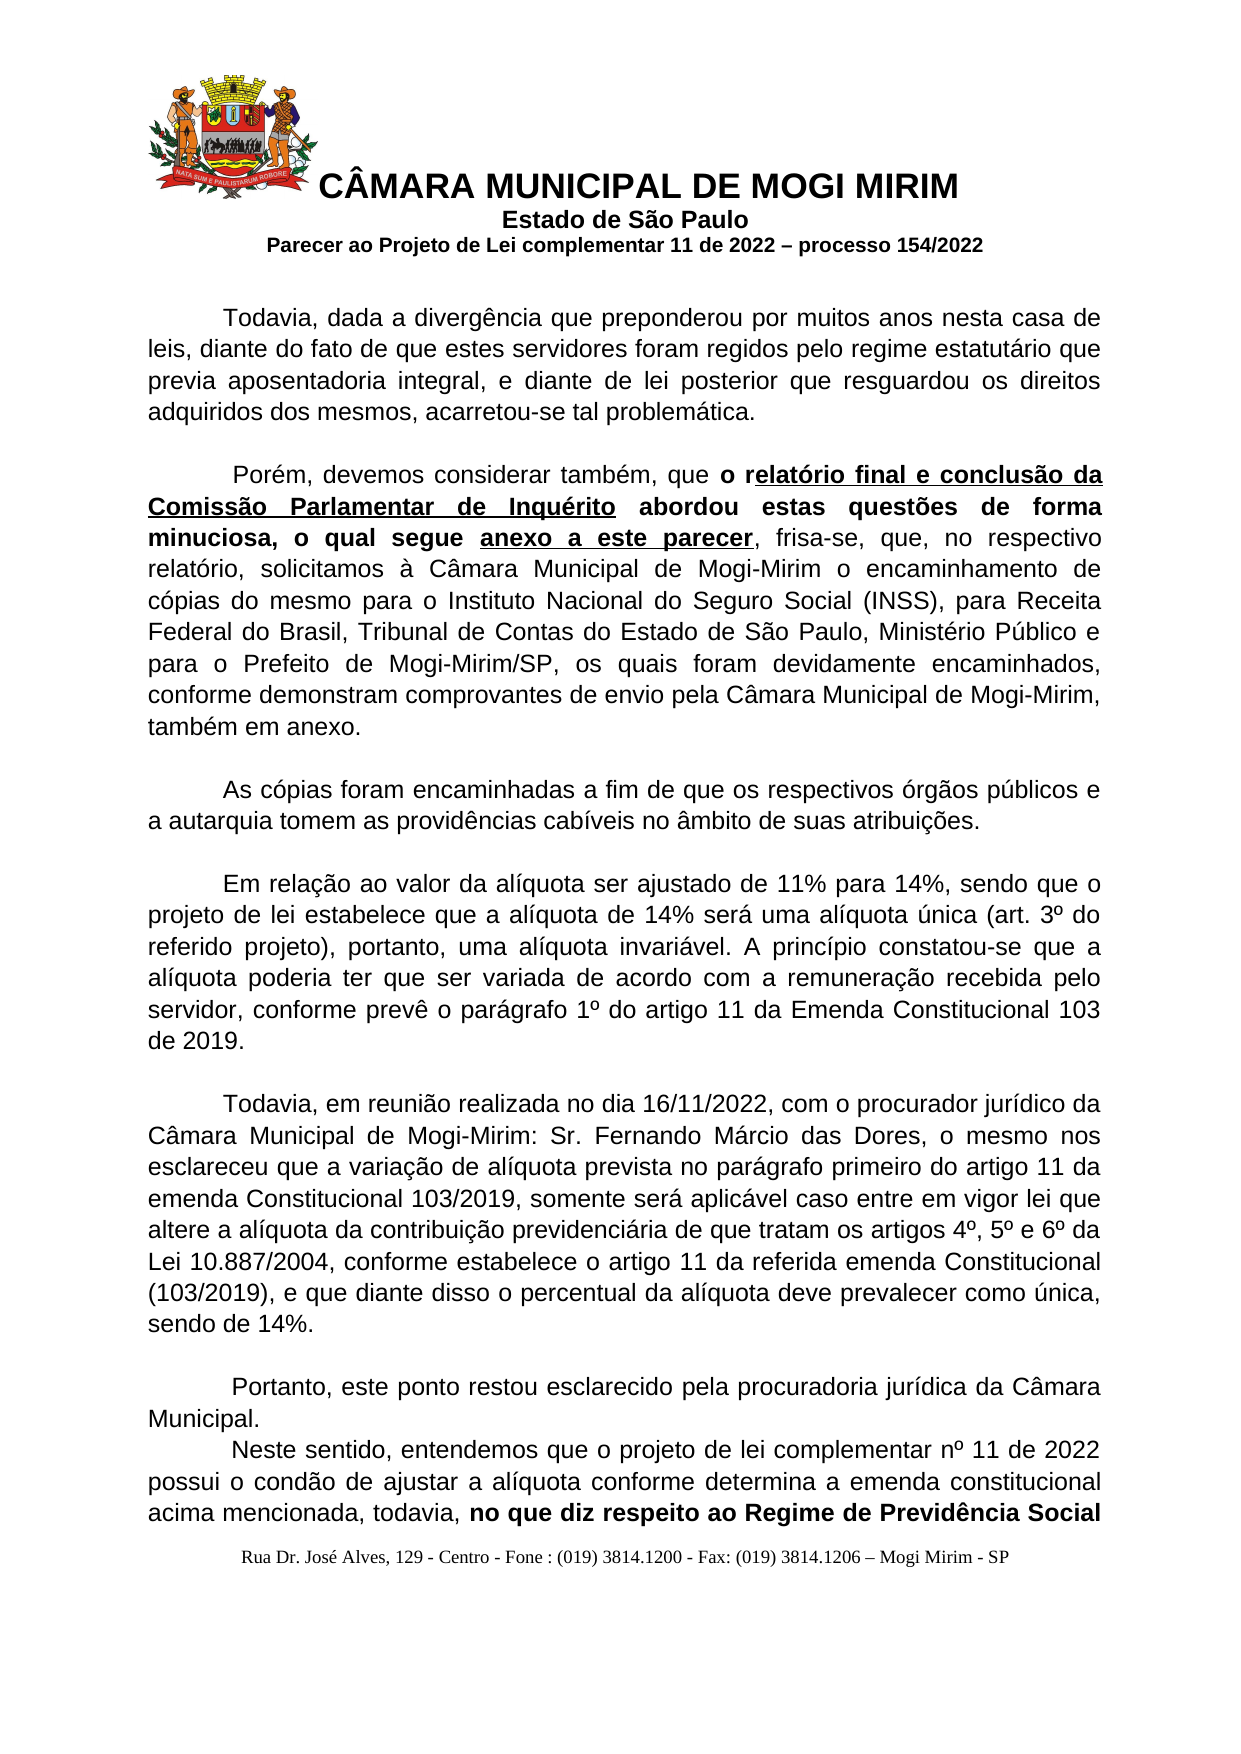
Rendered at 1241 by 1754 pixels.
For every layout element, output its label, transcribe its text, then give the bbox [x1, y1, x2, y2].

text Todavia, dada a divergência que preponderou por muitos anos nesta casa de leis, diante do fato de que estes servidores foram regidos pelo regime estatutário que previa aposentadoria integral, e diante de lei posterior que resguardou os direitos adquiridos dos mesmos, acarretou-se tal problemática. [148, 303, 1103, 426]
text Porém, devemos considerar também, que o relatório final e conclusão da Comissão Parlamentar de Inquérito abordou estas questões de forma minuciosa, o qual segue anexo a este parecer, frisa-se, que, no respectivo relatório, solicitamos à Câmara Municipal de Mogi-Mirim o encaminhamento de cópias do mesmo para o Instituto Nacional do Seguro Social (INSS), para Receita Federal do Brasil, Tribunal de Contas do Estado de São Paulo, Ministério Público e para o Prefeito de Mogi-Mirim/SP, os quais foram devidamente encaminhados, conforme demonstram comprovantes de envio pela Câmara Municipal de Mogi-Mirim, também em anexo. [148, 461, 1103, 740]
text As cópias foram encaminhadas a fim de que os respectivos órgãos públicos e a autarquia tomem as providências cabíveis no âmbito de suas atribuições. [148, 775, 1103, 835]
text Em relação ao valor da alíquota ser ajustado de 11% para 14%, sendo que o projeto de lei estabelece que a alíquota de 14% será uma alíquota única (art. 3º do referido projeto), portanto, uma alíquota invariável. A princípio constatou-se que a alíquota poderia ter que ser variada de acordo com a remuneração recebida pelo servidor, conforme prevê o parágrafo 1º do artigo 11 da Emenda Constitucional 103 de 2019. [148, 870, 1103, 1055]
text Neste sentido, entendemos que o projeto de lei complementar nº 11 de 2022 possui o condão de ajustar a alíquota conforme determina a emenda constitucional acima mencionada, todavia, no que diz respeito ao Regime de Previdência Social [148, 1436, 1103, 1527]
picture [147, 75, 318, 199]
text Todavia, em reunião realizada no dia 16/11/2022, com o procurador jurídico da Câmara Municipal de Mogi-Mirim: Sr. Fernando Márcio das Dores, o mesmo nos esclareceu que a variação de alíquota prevista no parágrafo primeiro do artigo 11 da emenda Constitucional 103/2019, somente será aplicável caso entre em vigor lei que altere a alíquota da contribuição previdenciária de que tratam os artigos 4º, 5º e 6º da Lei 10.887/2004, conforme estabelece o artigo 11 da referida emenda Constitucional (103/2019), e que diante disso o percentual da alíquota deve prevalecer como única, sendo de 14%. [148, 1090, 1103, 1338]
text Portanto, este ponto restou esclarecido pela procuradoria jurídica da Câmara Municipal. [148, 1373, 1103, 1432]
